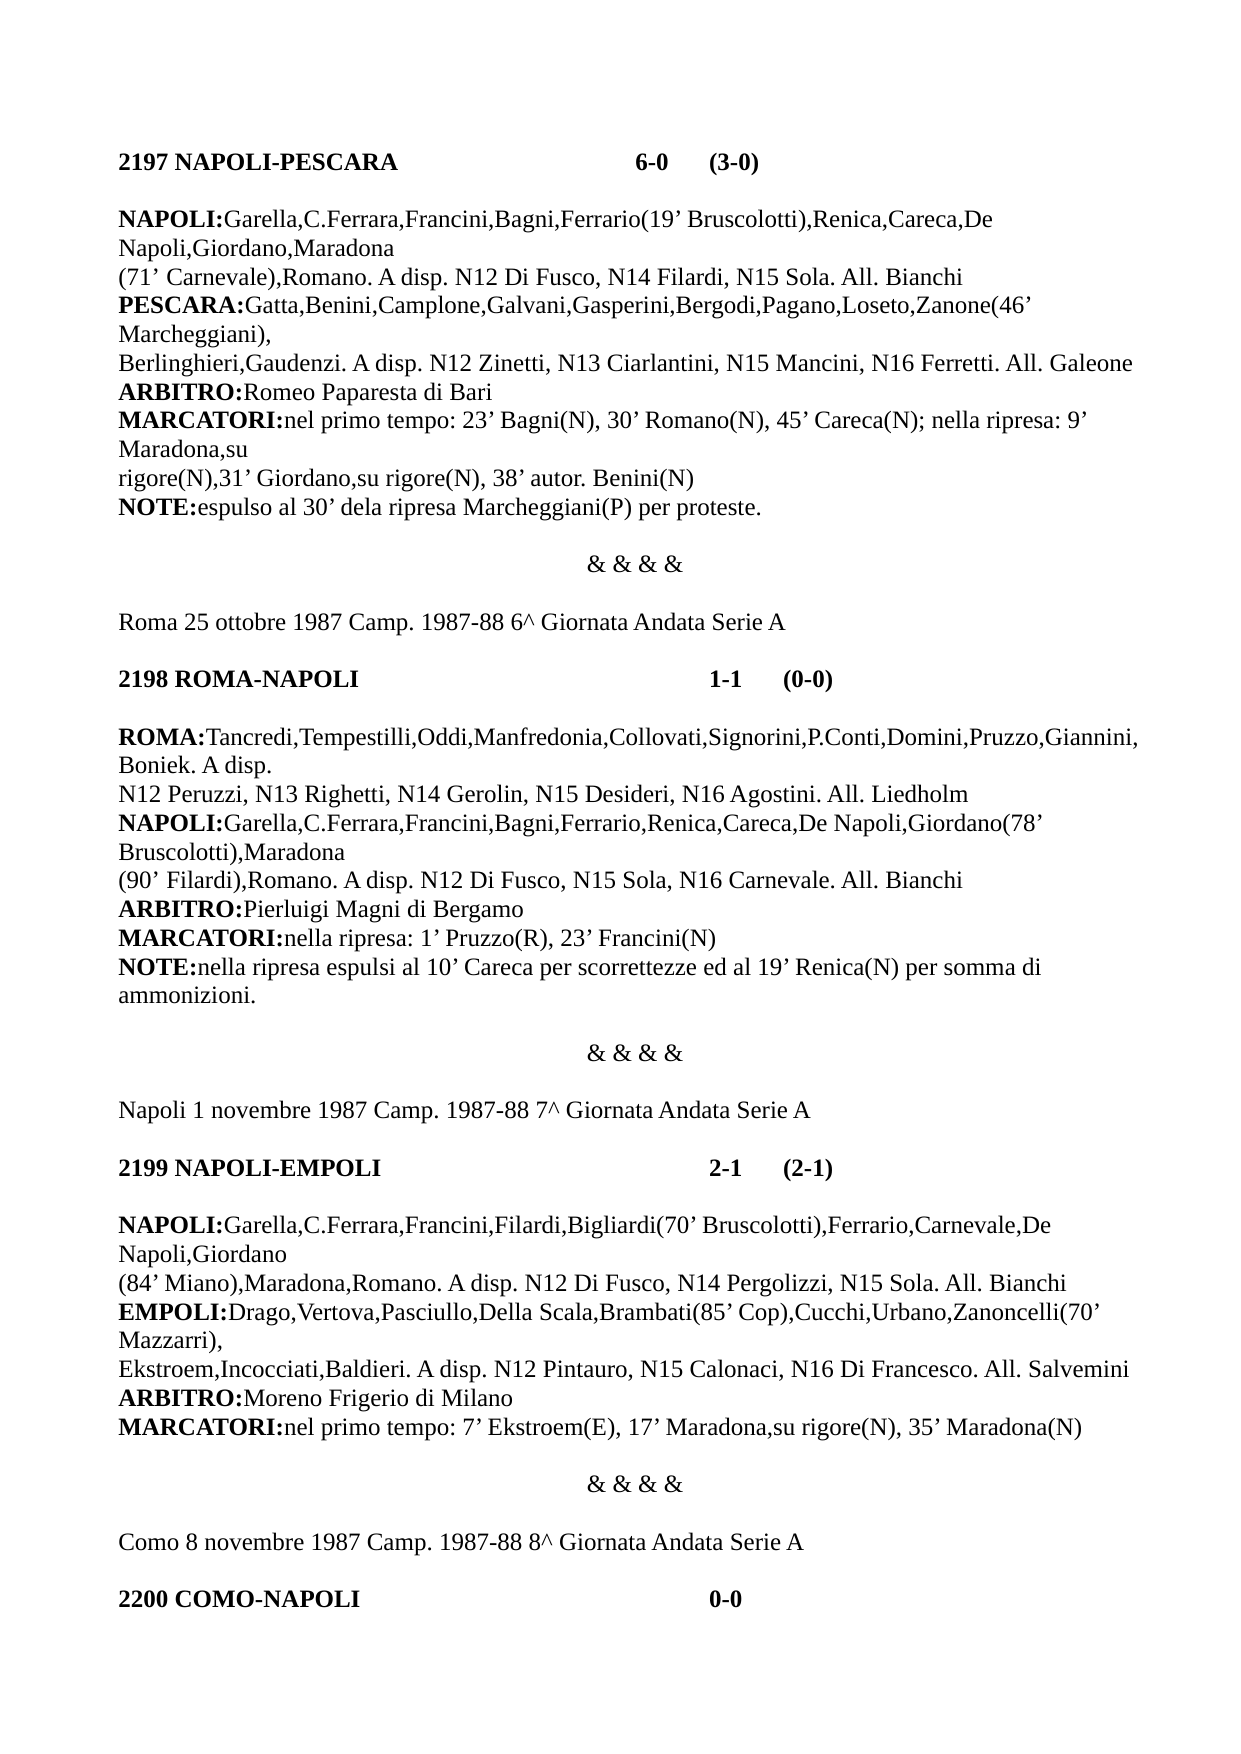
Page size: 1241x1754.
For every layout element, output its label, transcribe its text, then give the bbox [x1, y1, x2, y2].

text & & & & [118, 549, 1152, 578]
text rigore(N),31’ Giordano,su rigore(N), 38’ autor. Benini(N) [118, 463, 1152, 492]
text NOTE:nella ripresa espulsi al 10’ Careca per scorrettezze ed al 19’ Renica(N) per somma di ammonizioni. [118, 952, 1152, 1009]
text Napoli 1 novembre 1987 Camp. 1987-88 7^ Giornata Andata Serie A [118, 1096, 1152, 1124]
text MARCATORI:nella ripresa: 1’ Pruzzo(R), 23’ Francini(N) [118, 923, 1152, 952]
text 2199 NAPOLI-EMPOLI 2-1 (2-1) [118, 1153, 1152, 1182]
text (71’ Carnevale),Romano. A disp. N12 Di Fusco, N14 Filardi, N15 Sola. All. Bianchi [118, 262, 1152, 291]
text 2197 NAPOLI-PESCARA 6-0 (3-0) [118, 147, 1152, 176]
text EMPOLI:Drago,Vertova,Pasciullo,Della Scala,Brambati(85’ Cop),Cucchi,Urbano,Zanoncelli(70’ Mazzarri), [118, 1297, 1152, 1354]
text 2198 ROMA-NAPOLI 1-1 (0-0) [118, 664, 1152, 693]
text 2200 COMO-NAPOLI 0-0 [118, 1584, 1152, 1613]
text N12 Peruzzi, N13 Righetti, N14 Gerolin, N15 Desideri, N16 Agostini. All. Liedholm [118, 779, 1152, 808]
text NAPOLI:Garella,C.Ferrara,Francini,Filardi,Bigliardi(70’ Bruscolotti),Ferrario,Carnevale,De Napoli,Giordano [118, 1211, 1152, 1268]
text & & & & [118, 1038, 1152, 1067]
text Como 8 novembre 1987 Camp. 1987-88 8^ Giornata Andata Serie A [118, 1527, 1152, 1556]
text ARBITRO:Pierluigi Magni di Bergamo [118, 894, 1152, 923]
text (84’ Miano),Maradona,Romano. A disp. N12 Di Fusco, N14 Pergolizzi, N15 Sola. All. Bianchi [118, 1268, 1152, 1297]
text Berlinghieri,Gaudenzi. A disp. N12 Zinetti, N13 Ciarlantini, N15 Mancini, N16 Ferretti. All. Galeone [118, 348, 1152, 377]
text NOTE:espulso al 30’ dela ripresa Marcheggiani(P) per proteste. [118, 492, 1152, 521]
text ARBITRO:Moreno Frigerio di Milano [118, 1383, 1152, 1412]
text ROMA:Tancredi,Tempestilli,Oddi,Manfredonia,Collovati,Signorini,P.Conti,Domini,Pruzzo,Giannini,Boniek. A disp. [118, 722, 1152, 779]
text (90’ Filardi),Romano. A disp. N12 Di Fusco, N15 Sola, N16 Carnevale. All. Bianchi [118, 866, 1152, 894]
text ARBITRO:Romeo Paparesta di Bari [118, 377, 1152, 406]
text & & & & [118, 1469, 1152, 1498]
text MARCATORI:nel primo tempo: 23’ Bagni(N), 30’ Romano(N), 45’ Careca(N); nella ripresa: 9’ Maradona,su [118, 406, 1152, 463]
text Roma 25 ottobre 1987 Camp. 1987-88 6^ Giornata Andata Serie A [118, 607, 1152, 636]
text PESCARA:Gatta,Benini,Camplone,Galvani,Gasperini,Bergodi,Pagano,Loseto,Zanone(46’ Marcheggiani), [118, 291, 1152, 348]
text NAPOLI:Garella,C.Ferrara,Francini,Bagni,Ferrario,Renica,Careca,De Napoli,Giordano(78’ Bruscolotti),Maradona [118, 808, 1152, 866]
text MARCATORI:nel primo tempo: 7’ Ekstroem(E), 17’ Maradona,su rigore(N), 35’ Maradona(N) [118, 1412, 1152, 1441]
text NAPOLI:Garella,C.Ferrara,Francini,Bagni,Ferrario(19’ Bruscolotti),Renica,Careca,De Napoli,Giordano,Maradona [118, 204, 1152, 262]
text Ekstroem,Incocciati,Baldieri. A disp. N12 Pintauro, N15 Calonaci, N16 Di Francesco. All. Salvemini [118, 1354, 1152, 1383]
